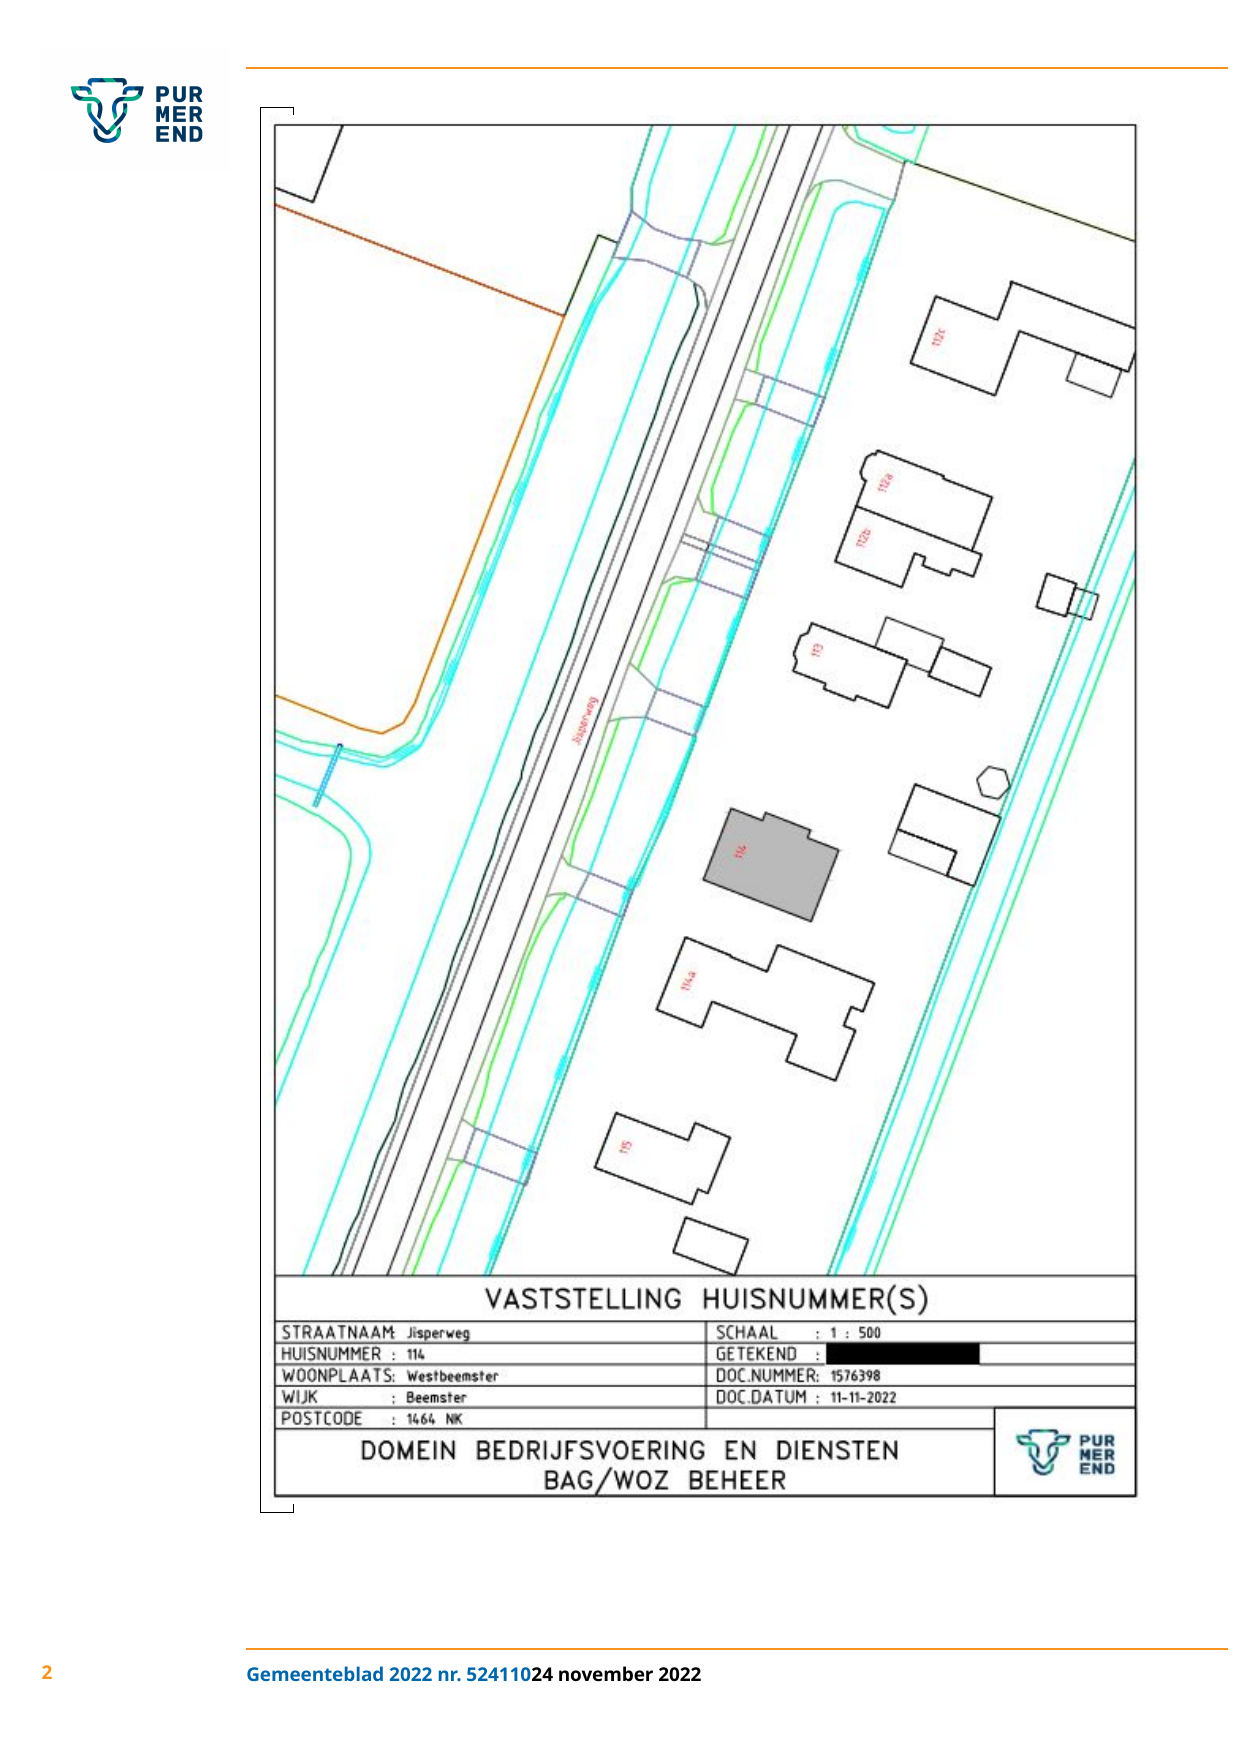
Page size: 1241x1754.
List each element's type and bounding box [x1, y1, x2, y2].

picture [41, 47, 231, 172]
picture [268, 115, 1146, 1504]
